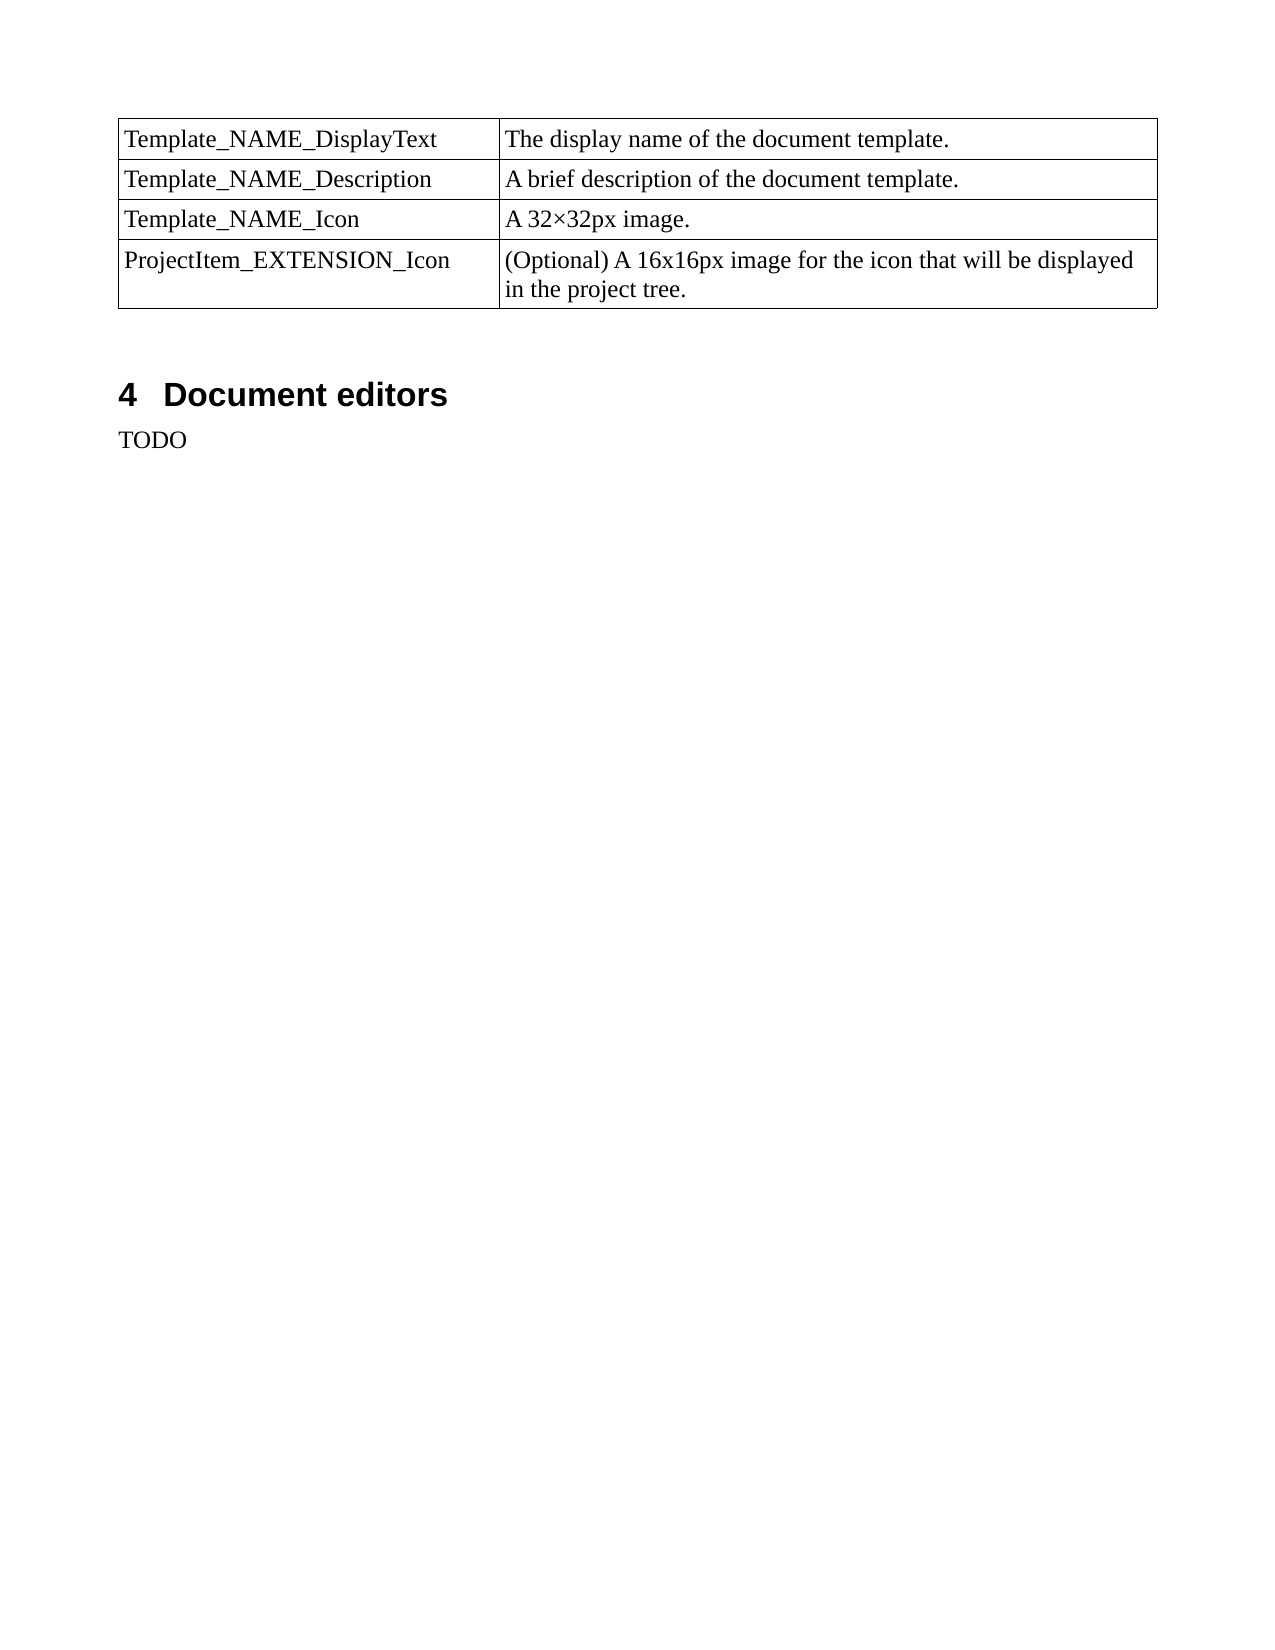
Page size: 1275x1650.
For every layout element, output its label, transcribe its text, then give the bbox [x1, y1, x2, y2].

table_cell Template_NAME_Icon [119, 200, 499, 239]
subtitle Document editors [118, 374, 1157, 413]
table_cell A 32×32px image. [500, 200, 1157, 239]
table_cell A brief description of the document template. [500, 160, 1157, 199]
table_cell Template_NAME_Description [119, 160, 499, 199]
table_cell ProjectItem_EXTENSION_Icon [119, 240, 499, 308]
table_cell Template_NAME_DisplayText [119, 119, 499, 158]
text TODO [118, 426, 1157, 454]
table_cell (Optional) A 16x16px image for the icon that will be displayed in the project tree. [500, 240, 1157, 308]
table_cell The display name of the document template. [500, 119, 1157, 158]
